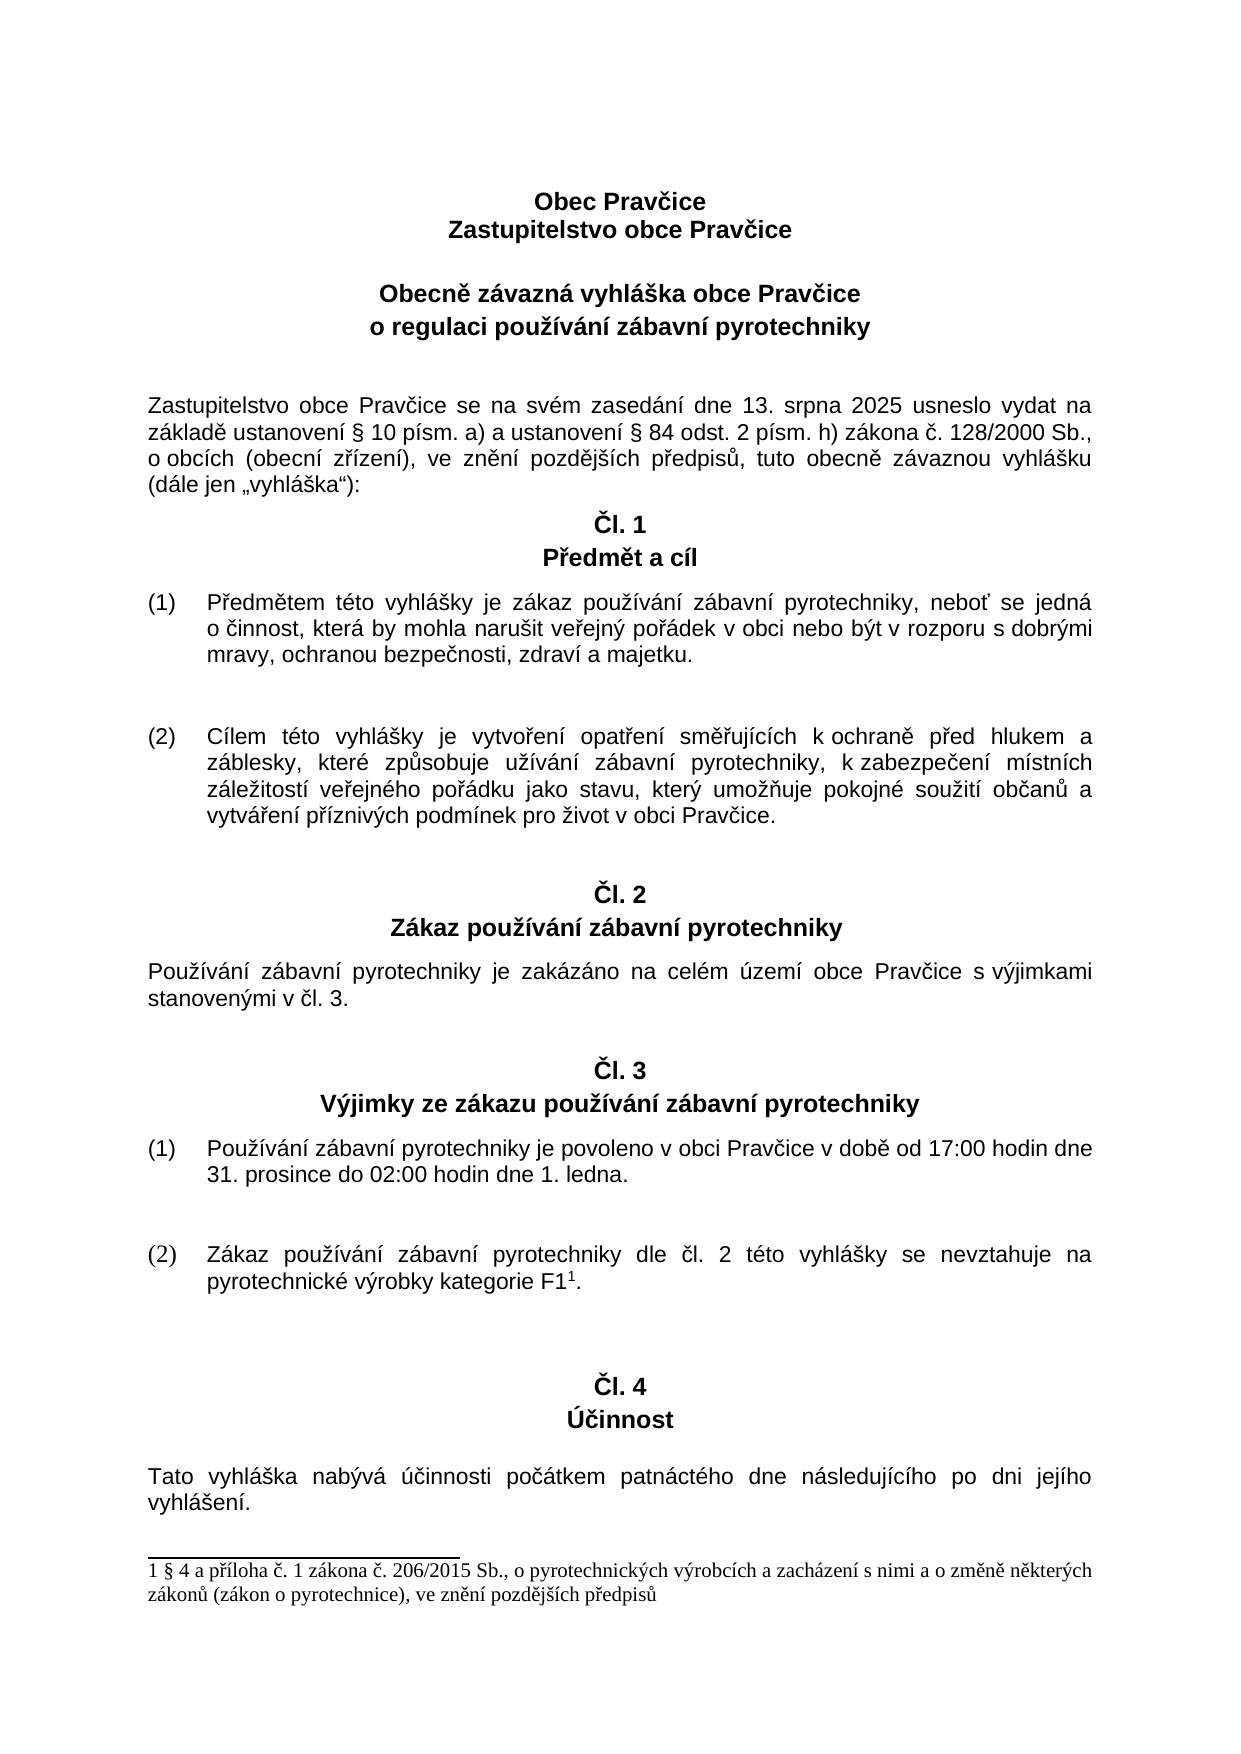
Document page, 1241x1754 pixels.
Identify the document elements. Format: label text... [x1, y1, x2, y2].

text Čl. 3 [148, 1056, 1093, 1085]
list § 4 a příloha č. 1 zákona č. 206/2015 Sb., o pyrotechnických výrobcích a zacházení s nimi a o změně některých zákonů (zákon o pyrotechnice), ve znění pozdějších předpisů [148, 1558, 1093, 1606]
text Zastupitelstvo obce Pravčice se na svém zasedání dne 13. srpna 2025 usneslo vydat na základě ustanovení § 10 písm. a) a ustanovení § 84 odst. 2 písm. h) zákona č. 128/2000 Sb., o obcích (obecní zřízení), ve znění pozdějších předpisů, tuto obecně závaznou vyhlášku (dále jen „vyhláška“): [148, 392, 1093, 497]
text Tato vyhláška nabývá účinnosti počátkem patnáctého dne následujícího po dni jejího vyhlášení. [148, 1463, 1093, 1516]
text Používání zábavní pyrotechniky je zakázáno na celém území obce Pravčice s výjimkami stanovenými v čl. 3. [148, 958, 1093, 1011]
text Čl. 2 [148, 879, 1093, 908]
list Cílem této vyhlášky je vytvoření opatření směřujících k ochraně před hlukem a záblesky, které způsobuje užívání zábavní pyrotechniky, k zabezpečení místních záležitostí veřejného pořádku jako stavu, který umožňuje pokojné soužití občanů a vytváření příznivých podmínek pro život v obci Pravčice. [148, 723, 1093, 828]
list Zákaz používání zábavní pyrotechniky dle čl. 2 této vyhlášky se nevztahuje na pyrotechnické výrobky kategorie F1. [148, 1239, 1093, 1294]
list Používání zábavní pyrotechniky je povoleno v obci Pravčice v době od 17:00 hodin dne 31. prosince do 02:00 hodin dne 1. ledna. [148, 1135, 1093, 1188]
text Účinnost [148, 1405, 1093, 1433]
text Výjimky ze zákazu používání zábavní pyrotechniky [148, 1089, 1093, 1118]
text Zastupitelstvo obce Pravčice [148, 215, 1093, 244]
text Čl. 1 [148, 510, 1093, 539]
text Čl. 4 [148, 1372, 1093, 1401]
text Předmět a cíl [148, 543, 1093, 572]
text o regulaci používání zábavní pyrotechniky [148, 312, 1093, 341]
text Obecně závazná vyhláška obce Pravčice [148, 279, 1093, 308]
text Obec Pravčice [148, 186, 1093, 215]
list Předmětem této vyhlášky je zákaz používání zábavní pyrotechniky, neboť se jedná o činnost, která by mohla narušit veřejný pořádek v obci nebo být v rozporu s dobrými mravy, ochranou bezpečnosti, zdraví a majetku. [148, 588, 1093, 668]
text Zákaz používání zábavní pyrotechniky [148, 913, 1093, 941]
